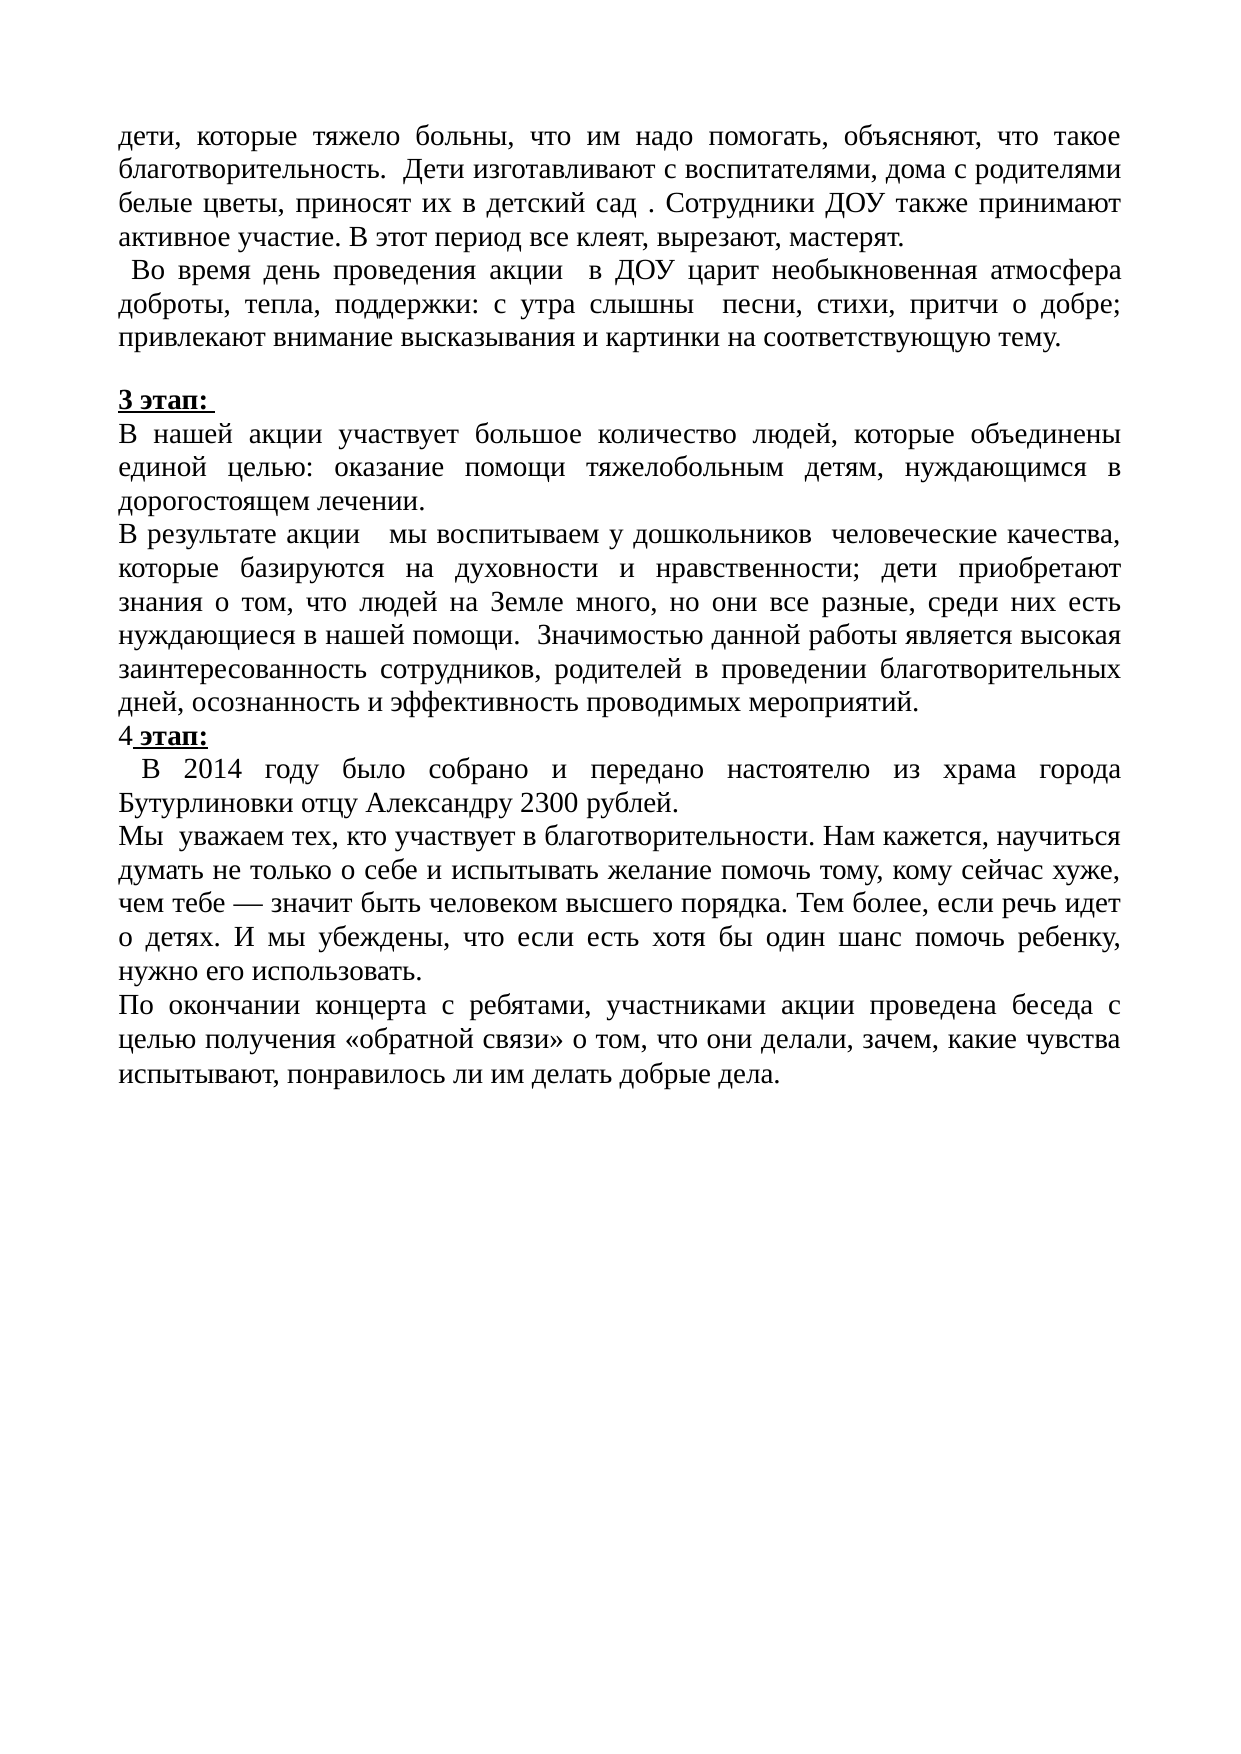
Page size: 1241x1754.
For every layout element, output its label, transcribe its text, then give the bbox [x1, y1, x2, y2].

text дети, которые тяжело больны, что им надо помогать, объясняют, что такое благотворительность. Дети изготавливают с воспитателями, дома с родителями белые цветы, приносят их в детский сад . Сотрудники ДОУ также принимают активное участие. В этот период все клеят, вырезают, мастерят. [118, 118, 1122, 252]
text В результате акции мы воспитываем у дошкольников человеческие качества, которые базируются на духовности и нравственности; дети приобретают знания о том, что людей на Земле много, но они все разные, среди них есть нуждающиеся в нашей помощи. Значимостью данной работы является высокая заинтересованность сотрудников, родителей в проведении благотворительных дней, осознанность и эффективность проводимых мероприятий. [118, 517, 1122, 718]
text Во время день проведения акции в ДОУ царит необыкновенная атмосфера доброты, тепла, поддержки: с утра слышны песни, стихи, притчи о добре; привлекают внимание высказывания и картинки на соответствующую тему. [118, 252, 1122, 353]
text 3 этап: [118, 382, 1122, 416]
text В 2014 году было собрано и передано настоятелю из храма города Бутурлиновки отцу Александру 2300 рублей. [118, 751, 1122, 818]
text Мы уважаем тех, кто участвует в благотворительности. Нам кажется, научиться думать не только о себе и испытывать желание помочь тому, кому сейчас хуже, чем тебе — значит быть человеком высшего порядка. Тем более, если речь идет о детях. И мы убеждены, что если есть хотя бы один шанс помочь ребенку, нужно его использовать. [118, 818, 1122, 986]
text В нашей акции участвует большое количество людей, которые объединены единой целью: оказание помощи тяжелобольным детям, нуждающимся в дорогостоящем лечении. [118, 416, 1122, 517]
text 4 этап: [118, 718, 1122, 751]
text По окончании концерта с ребятами, участниками акции проведена беседа с целью получения «обратной связи» о том, что они делали, зачем, какие чувства испытывают, понравилось ли им делать добрые дела. [118, 986, 1122, 1089]
